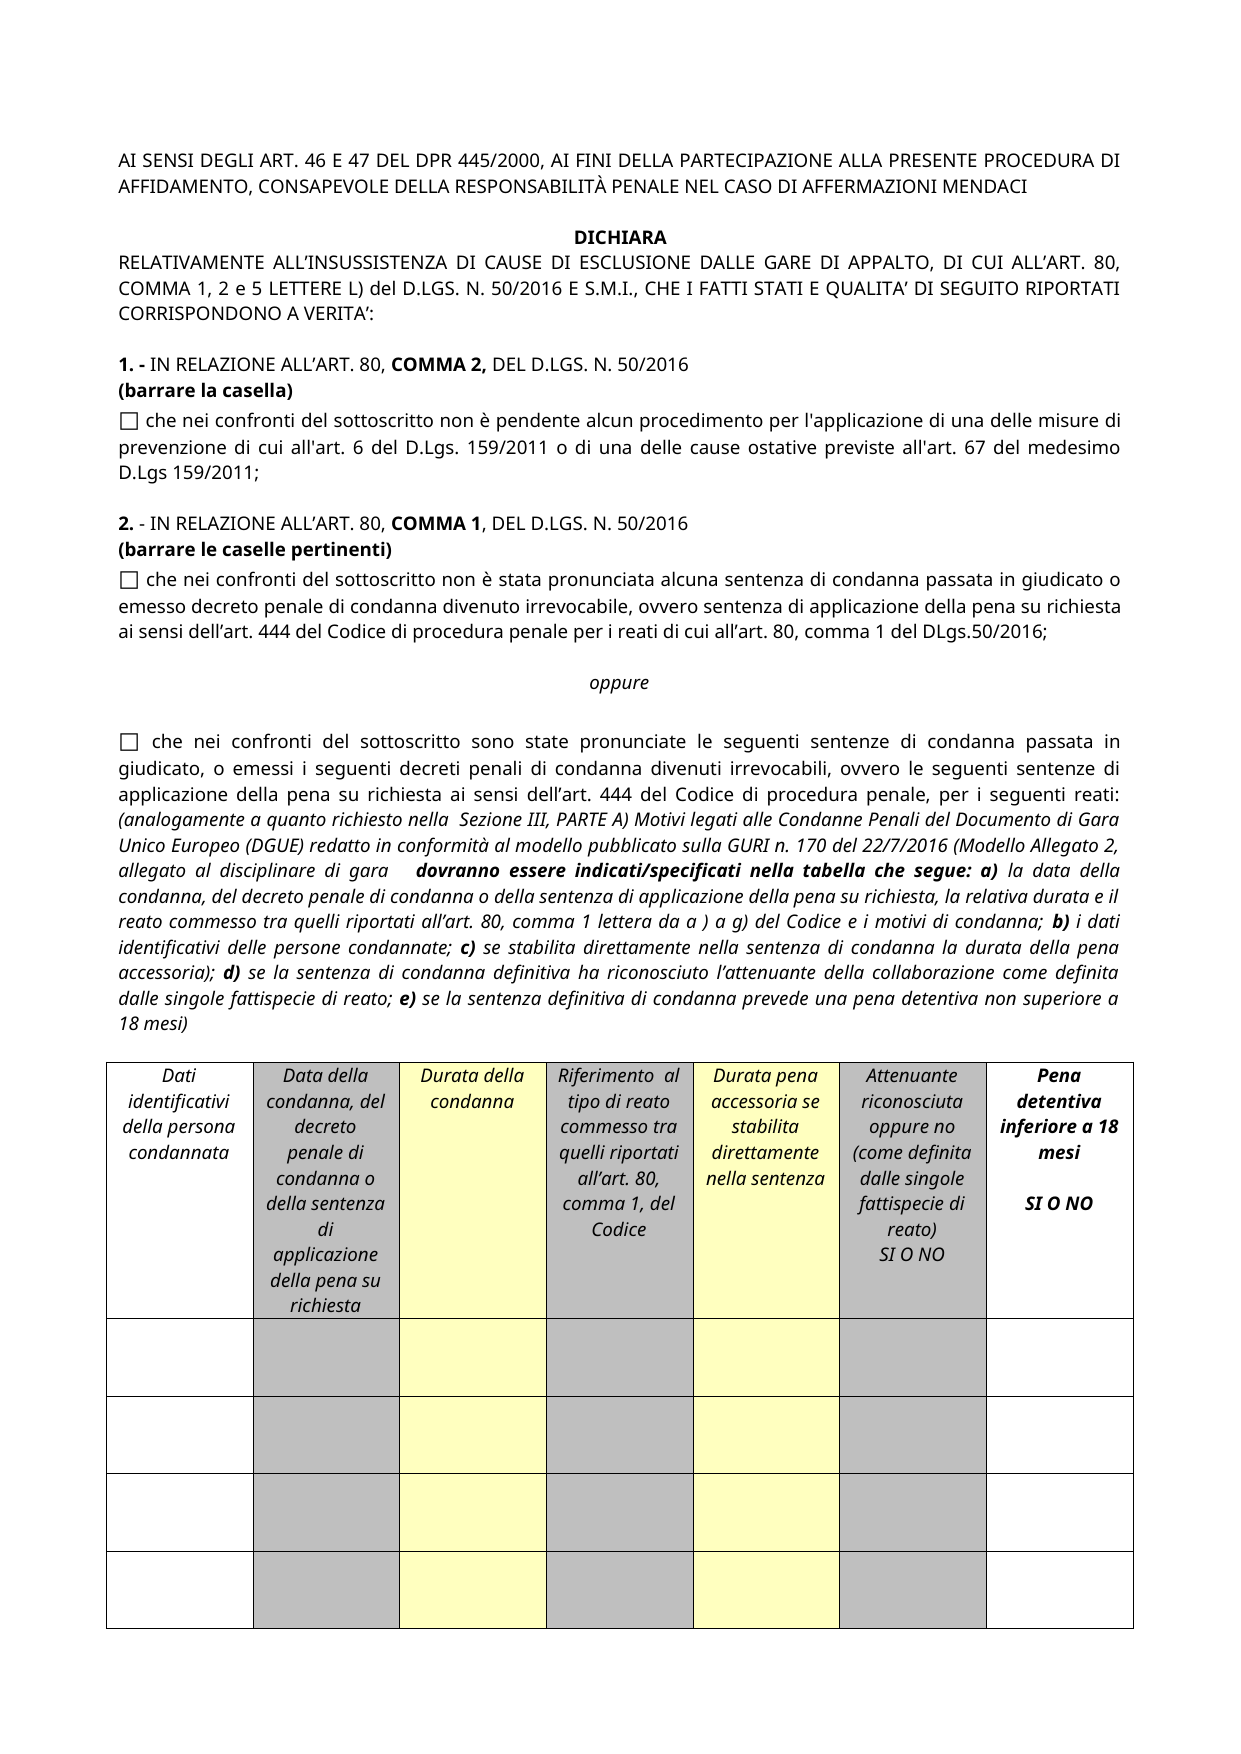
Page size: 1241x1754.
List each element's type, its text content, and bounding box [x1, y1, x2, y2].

table_header Durata della condanna [400, 1063, 546, 1318]
table_cell [547, 1397, 693, 1473]
text □ che nei confronti del sottoscritto sono state pronunciate le seguenti sentenze di condanna passata in giudicato, o emessi i seguenti decreti penali di condanna divenuti irrevocabili, ovvero le seguenti sentenze di applicazione della pena su richiesta ai sensi dell’art. 444 del Codice di procedura penale, per i seguenti reati: (analogamente a quanto richiesto nella Sezione III, PARTE A) Motivi legati alle Condanne Penali del Documento di Gara Unico Europeo (DGUE) redatto in conformità al modello pubblicato sulla GURI n. 170 del 22/7/2016 (Modello Allegato 2, allegato al disciplinare di gara dovranno essere indicati/specificati nella tabella che segue: a) la data della condanna, del decreto penale di condanna o della sentenza di applicazione della pena su richiesta, la relativa durata e il reato commesso tra quelli riportati all’art. 80, comma 1 lettera da a ) a g) del Codice e i motivi di condanna; b) i dati identificativi delle persone condannate; c) se stabilita direttamente nella sentenza di condanna la durata della pena accessoria); d) se la sentenza di condanna definitiva ha riconosciuto l’attenuante della collaborazione come definita dalle singole fattispecie di reato; e) se la sentenza definitiva di condanna prevede una pena detentiva non superiore a 18 mesi) [118, 724, 1122, 1036]
table_cell [107, 1552, 253, 1628]
text DICHIARA [118, 224, 1122, 250]
table_cell [400, 1552, 546, 1628]
table_cell [547, 1319, 693, 1396]
table_cell [987, 1552, 1133, 1628]
table_header Durata pena accessoria se stabilita direttamente nella sentenza [694, 1063, 839, 1318]
table_cell [987, 1397, 1133, 1473]
table_header Dati identificativi della persona condannata [107, 1063, 253, 1318]
table_cell [694, 1552, 839, 1628]
table_cell [254, 1474, 399, 1551]
table_cell [107, 1397, 253, 1473]
table_header Riferimento al tipo di reato commesso tra quelli riportati all’art. 80, comma 1, del Codice [547, 1063, 693, 1318]
table_cell [694, 1474, 839, 1551]
text AI SENSI DEGLI ART. 46 E 47 DEL DPR 445/2000, AI FINI DELLA PARTECIPAZIONE ALLA PRESENTE PROCEDURA DI AFFIDAMENTO, CONSAPEVOLE DELLA RESPONSABILITÀ PENALE NEL CASO DI AFFERMAZIONI MENDACI [118, 148, 1122, 199]
text □ che nei confronti del sottoscritto non è stata pronunciata alcuna sentenza di condanna passata in giudicato o emesso decreto penale di condanna divenuto irrevocabile, ovvero sentenza di applicazione della pena su richiesta ai sensi dell’art. 444 del Codice di procedura penale per i reati di cui all’art. 80, comma 1 del DLgs.50/2016; [118, 562, 1122, 644]
text (barrare la casella) [118, 377, 1122, 403]
table_cell [107, 1319, 253, 1396]
table_header Pena detentiva inferiore a 18 mesi SI O NO [987, 1063, 1133, 1318]
table_cell [840, 1552, 986, 1628]
text □ che nei confronti del sottoscritto non è pendente alcun procedimento per l'applicazione di una delle misure di prevenzione di cui all'art. 6 del D.Lgs. 159/2011 o di una delle cause ostative previste all'art. 67 del medesimo D.Lgs 159/2011; [118, 403, 1122, 485]
table_cell [400, 1474, 546, 1551]
text (barrare le caselle pertinenti) [118, 536, 1122, 562]
table_cell [840, 1319, 986, 1396]
table_cell [254, 1397, 399, 1473]
text RELATIVAMENTE ALL’INSUSSISTENZA DI CAUSE DI ESCLUSIONE DALLE GARE DI APPALTO, DI CUI ALL’ART. 80, COMMA 1, 2 e 5 LETTERE L) del D.LGS. N. 50/2016 E S.M.I., CHE I FATTI STATI E QUALITA’ DI SEGUITO RIPORTATI CORRISPONDONO A VERITA’: [118, 250, 1122, 326]
table_header Attenuante riconosciuta oppure no (come definita dalle singole fattispecie di reato) SI O NO [840, 1063, 986, 1318]
table_cell [547, 1552, 693, 1628]
table_cell [840, 1474, 986, 1551]
table_cell [107, 1474, 253, 1551]
table_cell [987, 1474, 1133, 1551]
table_cell [547, 1474, 693, 1551]
table_cell [400, 1397, 546, 1473]
table_cell [694, 1319, 839, 1396]
table_cell [254, 1319, 399, 1396]
text 1. - IN RELAZIONE ALL’ART. 80, COMMA 2, DEL D.LGS. N. 50/2016 [118, 352, 1122, 377]
text 2. - IN RELAZIONE ALL’ART. 80, COMMA 1, DEL D.LGS. N. 50/2016 [118, 511, 1122, 536]
table_cell [694, 1397, 839, 1473]
table_cell [987, 1319, 1133, 1396]
table_cell [840, 1397, 986, 1473]
table_cell [254, 1552, 399, 1628]
table_header Data della condanna, del decreto penale di condanna o della sentenza di applicazione della pena su richiesta [254, 1063, 399, 1318]
table_cell [400, 1319, 546, 1396]
text oppure [118, 669, 1122, 695]
